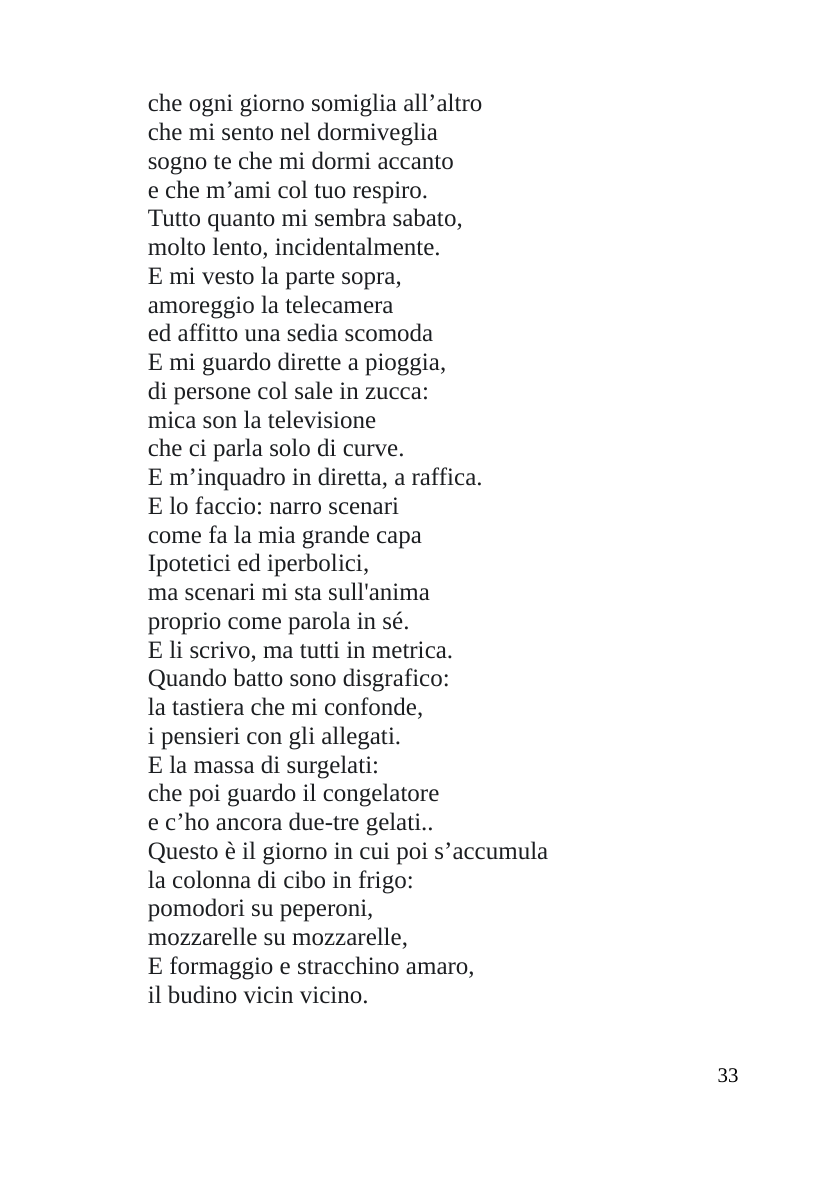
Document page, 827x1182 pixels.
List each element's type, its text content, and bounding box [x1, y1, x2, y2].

text e che m’ami col tuo respiro. Tutto quanto mi sembra sabato, [148, 175, 738, 232]
text che ogni giorno somiglia all’altro che mi sento nel dormiveglia [148, 88, 738, 146]
text di persone col sale in zucca: [148, 376, 738, 405]
text sogno te che mi dormi accanto [148, 146, 738, 175]
text molto lento, incidentalmente. E mi vesto la parte sopra, amoreggio la telecamera ed affitto una sedia scomoda E mi guardo dirette a pioggia, [148, 232, 738, 376]
text E m’inquadro in diretta, a raffica. E lo faccio: narro scenari come fa la mia grande capa Ipotetici ed iperbolici, ma scenari mi sta sull'anima proprio come parola in sé. E li scrivo, ma tutti in metrica. Quando batto sono disgrafico: la tastiera che mi confonde, i pensieri con gli allegati. E la massa di surgelati: che poi guardo il congelatore e c’ho ancora due-tre gelati.. Questo è il giorno in cui poi s’accumula la colonna di cibo in frigo: pomodori su peperoni, mozzarelle su mozzarelle, E formaggio e stracchino amaro, il budino vicin vicino. [148, 462, 738, 1008]
text che ci parla solo di curve. [148, 433, 738, 462]
text mica son la televisione [148, 405, 738, 433]
